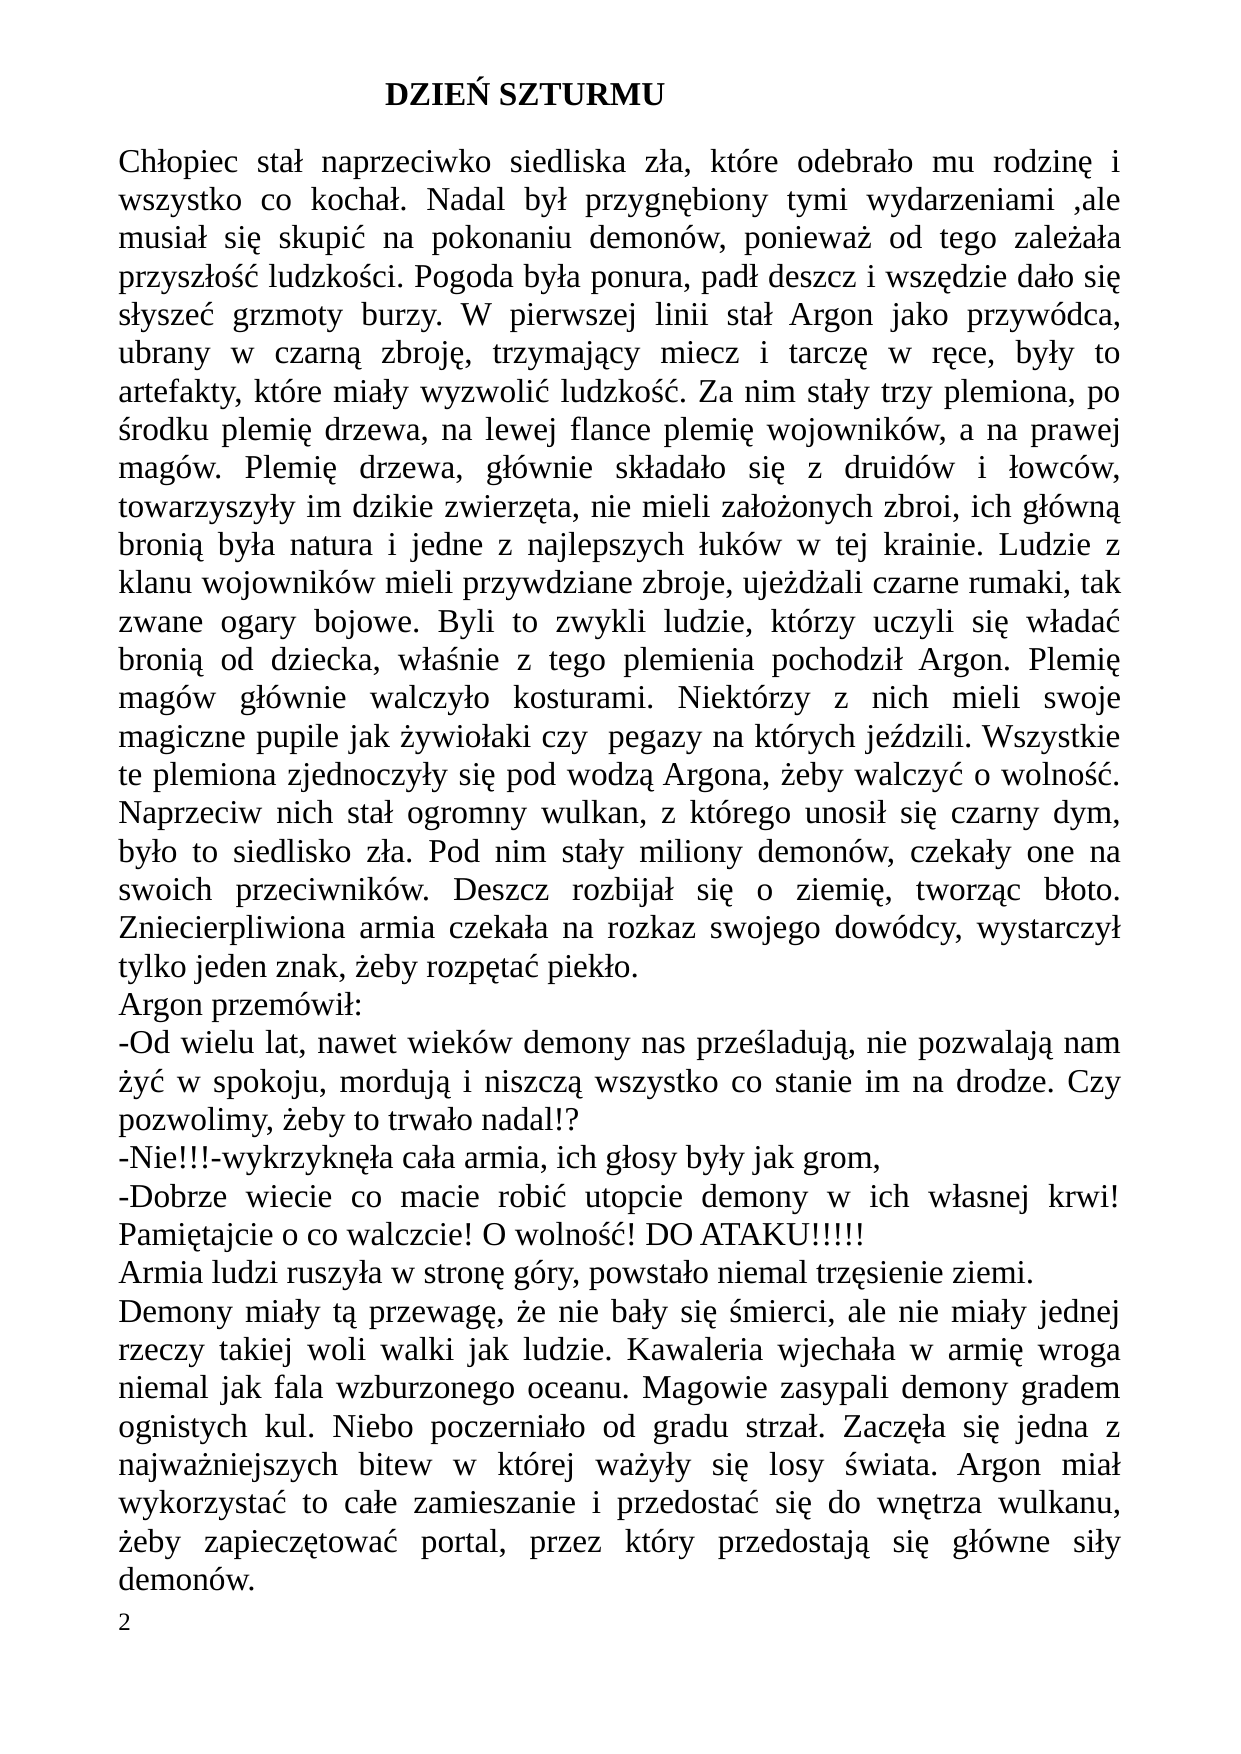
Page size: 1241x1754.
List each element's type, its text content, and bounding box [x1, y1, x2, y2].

text Chłopiec stał naprzeciwko siedliska zła, które odebrało mu rodzinę i wszystko co kochał. Nadal był przygnębiony tymi wydarzeniami ,ale musiał się skupić na pokonaniu demonów, ponieważ od tego zależała przyszłość ludzkości. Pogoda była ponura, padł deszcz i wszędzie dało się słyszeć grzmoty burzy. W pierwszej linii stał Argon jako przywódca, ubrany w czarną zbroję, trzymający miecz i tarczę w ręce, były to artefakty, które miały wyzwolić ludzkość. Za nim stały trzy plemiona, po środku plemię drzewa, na lewej flance plemię wojowników, a na prawej magów. Plemię drzewa, głównie składało się z druidów i łowców, towarzyszyły im dzikie zwierzęta, nie mieli założonych zbroi, ich główną bronią była natura i jedne z najlepszych łuków w tej krainie. Ludzie z klanu wojowników mieli przywdziane zbroje, ujeżdżali czarne rumaki, tak zwane ogary bojowe. Byli to zwykli ludzie, którzy uczyli się władać bronią od dziecka, właśnie z tego plemienia pochodził Argon. Plemię magów głównie walczyło kosturami. Niektórzy z nich mieli swoje magiczne pupile jak żywiołaki czy pegazy na których jeździli. Wszystkie te plemiona zjednoczyły się pod wodzą Argona, żeby walczyć o wolność. Naprzeciw nich stał ogromny wulkan, z którego unosił się czarny dym, było to siedlisko zła. Pod nim stały miliony demonów, czekały one na swoich przeciwników. Deszcz rozbijał się o ziemię, tworząc błoto. Zniecierpliwiona armia czekała na rozkaz swojego dowódcy, wystarczył tylko jeden znak, żeby rozpętać piekło. [118, 141, 1122, 984]
text Demony miały tą przewagę, że nie bały się śmierci, ale nie miały jednej rzeczy takiej woli walki jak ludzie. Kawaleria wjechała w armię wroga niemal jak fala wzburzonego oceanu. Magowie zasypali demony gradem ognistych kul. Niebo poczerniało od gradu strzał. Zaczęła się jedna z najważniejszych bitew w której ważyły się losy świata. Argon miał wykorzystać to całe zamieszanie i przedostać się do wnętrza wulkanu, żeby zapieczętować portal, przez który przedostają się główne siły demonów. [118, 1291, 1122, 1597]
text -Od wielu lat, nawet wieków demony nas prześladują, nie pozwalają nam żyć w spokoju, mordują i niszczą wszystko co stanie im na drodze. Czy pozwolimy, żeby to trwało nadal!? [118, 1022, 1122, 1137]
text -Nie!!!-wykrzyknęła cała armia, ich głosy były jak grom, [118, 1137, 1122, 1176]
text -Dobrze wiecie co macie robić utopcie demony w ich własnej krwi! Pamiętajcie o co walczcie! O wolność! DO ATAKU!!!!! [118, 1176, 1122, 1252]
text Armia ludzi ruszyła w stronę góry, powstało niemal trzęsienie ziemi. [118, 1252, 1122, 1291]
text DZIEŃ SZTURMU [118, 74, 1122, 112]
text Argon przemówił: [118, 984, 1122, 1022]
